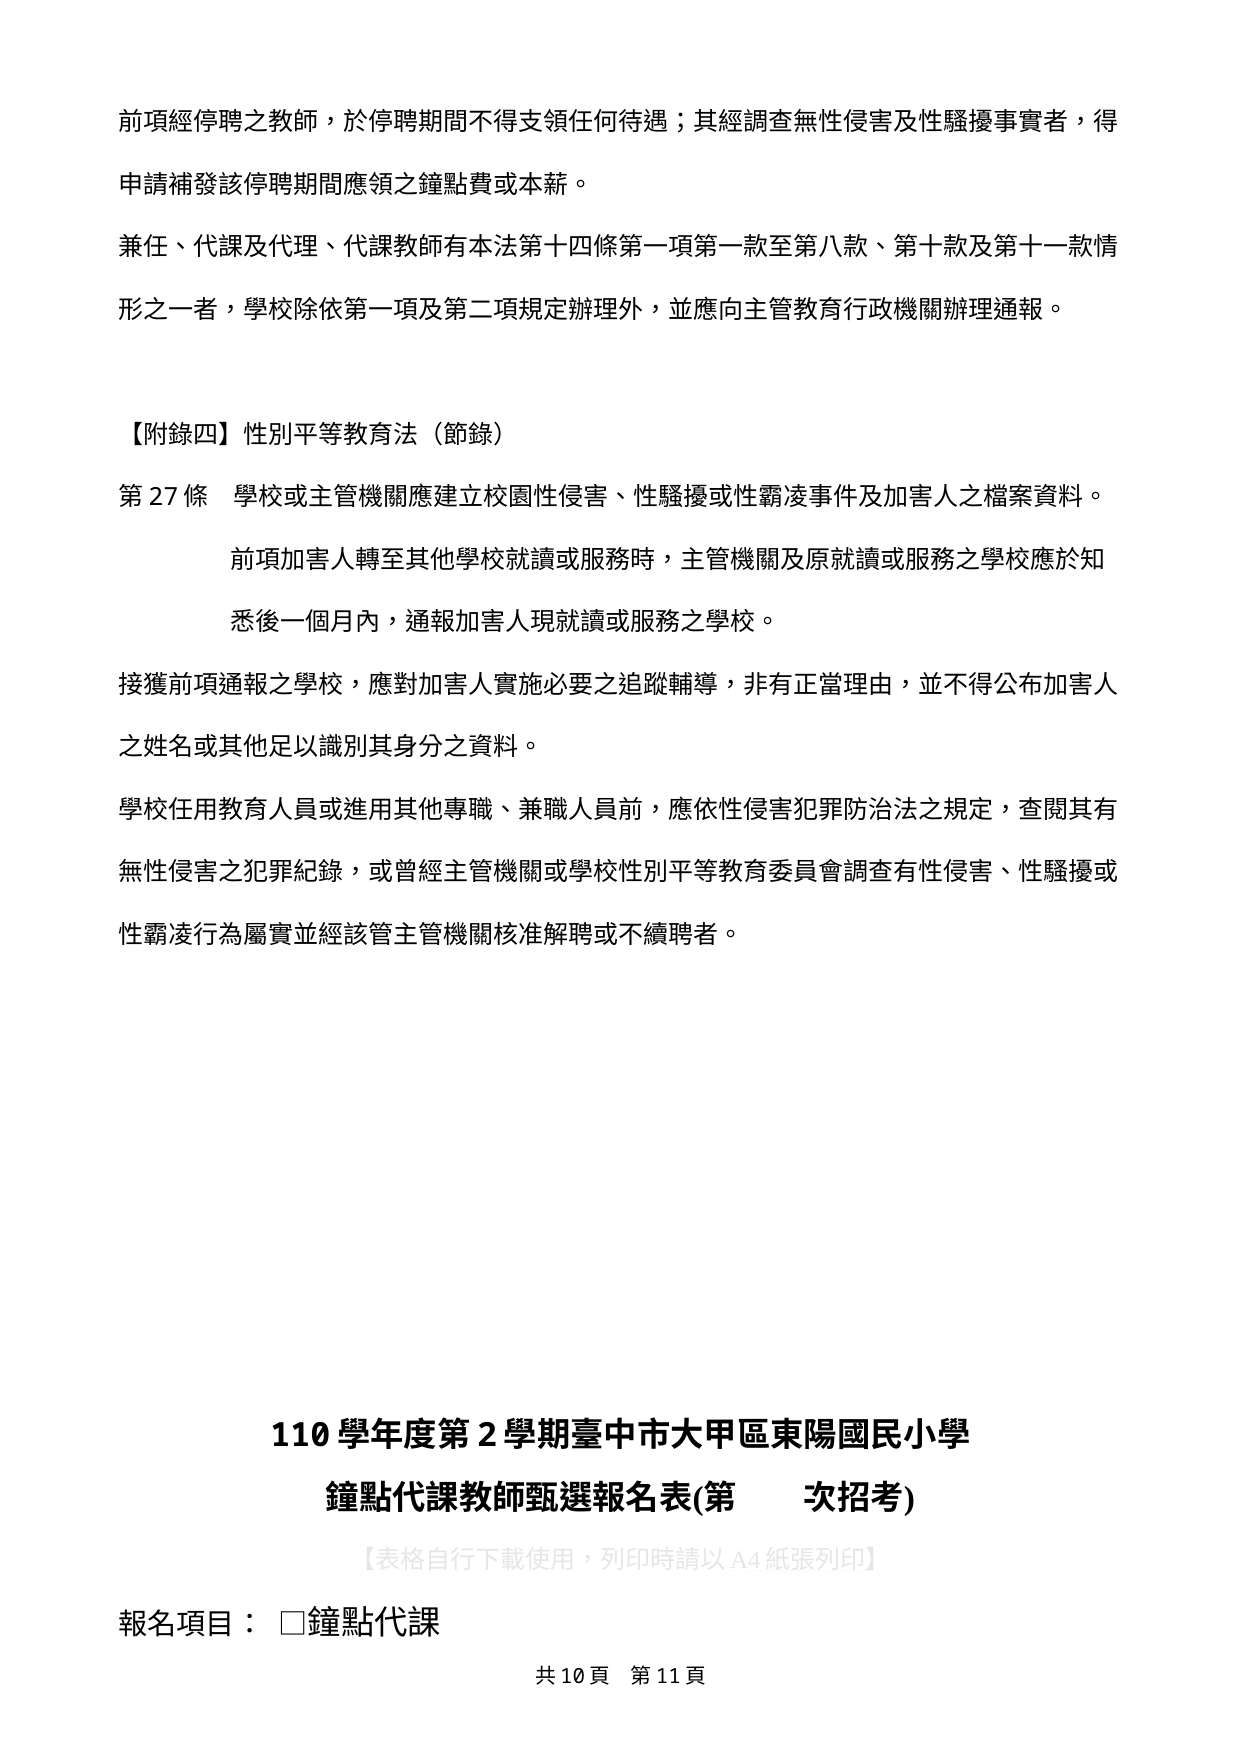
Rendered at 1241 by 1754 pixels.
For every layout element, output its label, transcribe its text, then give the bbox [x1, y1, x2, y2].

text 110學年度第2學期臺中市大甲區東陽國民小學 [118, 1391, 1122, 1453]
text 接獲前項通報之學校，應對加害人實施必要之追蹤輔導，非有正當理由，並不得公布加害人之姓名或其他足以識別其身分之資料。 [118, 641, 1122, 766]
text 【表格自行下載使用，列印時請以A4紙張列印】 [118, 1516, 1122, 1578]
text 前項經停聘之教師，於停聘期間不得支領任何待遇；其經調查無性侵害及性騷擾事實者，得申請補發該停聘期間應領之鐘點費或本薪。 [118, 78, 1122, 203]
text 鐘點代課教師甄選報名表(第 次招考) [118, 1453, 1122, 1516]
text 第27條 學校或主管機關應建立校園性侵害、性騷擾或性霸凌事件及加害人之檔案資料。 [118, 453, 1122, 516]
text 【附錄四】性別平等教育法（節錄） [118, 391, 1122, 453]
text 兼任、代課及代理、代課教師有本法第十四條第一項第一款至第八款、第十款及第十一款情形之一者，學校除依第一項及第二項規定辦理外，並應向主管教育行政機關辦理通報。 [118, 203, 1122, 328]
text 報名項目： □鐘點代課 [118, 1578, 1232, 1641]
text 學校任用教育人員或進用其他專職、兼職人員前，應依性侵害犯罪防治法之規定，查閱其有無性侵害之犯罪紀錄，或曾經主管機關或學校性別平等教育委員會調查有性侵害、性騷擾或性霸凌行為屬實並經該管主管機關核准解聘或不續聘者。 [118, 766, 1122, 953]
text 前項加害人轉至其他學校就讀或服務時，主管機關及原就讀或服務之學校應於知悉後一個月內，通報加害人現就讀或服務之學校。 [231, 516, 1122, 641]
